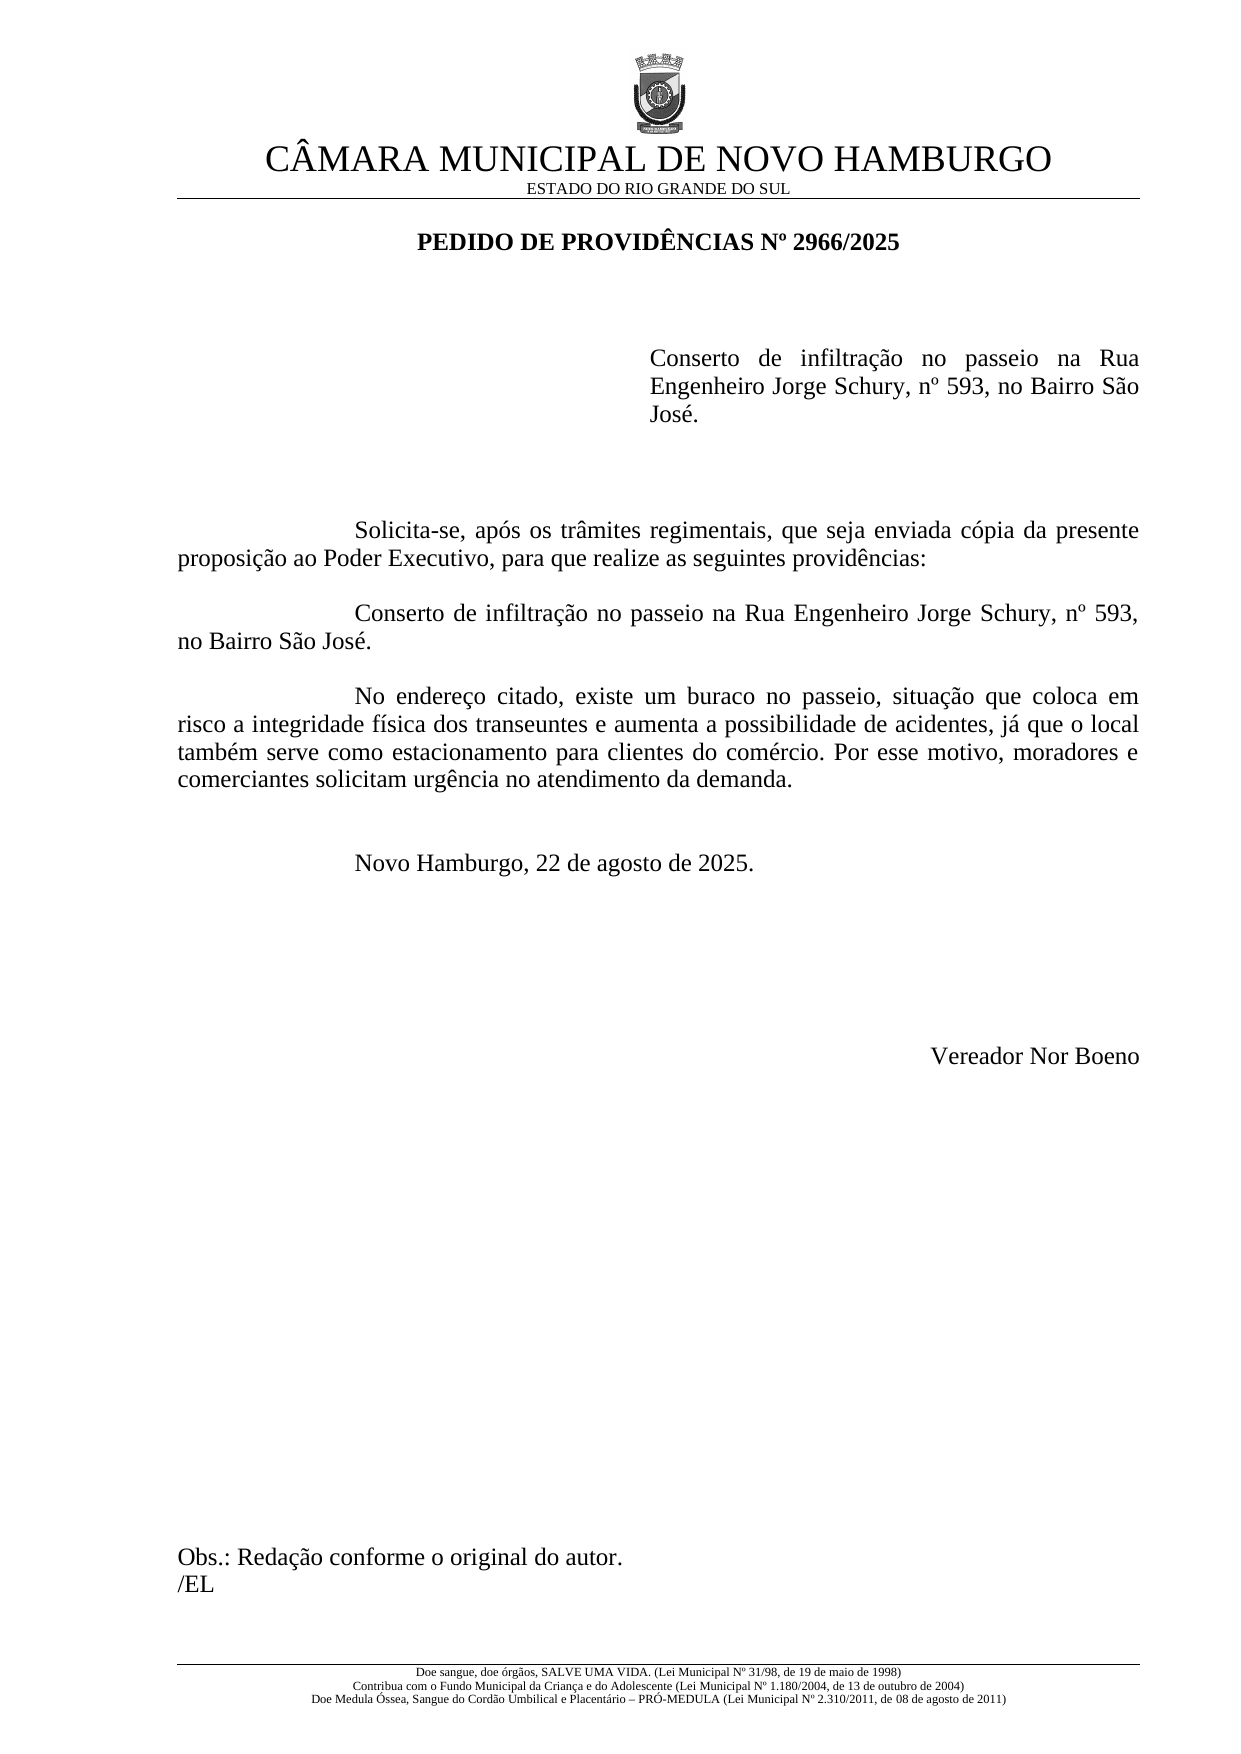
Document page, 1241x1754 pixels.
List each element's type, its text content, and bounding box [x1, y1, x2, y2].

text Novo Hamburgo, 22 de agosto de 2025. [177, 849, 1140, 876]
text Conserto de infiltração no passeio na Rua Engenheiro Jorge Schury, nº 593, no Bairro São José. [177, 599, 1140, 655]
text Obs.: Redação conforme o original do autor. [177, 1543, 1140, 1570]
text PEDIDO DE PROVIDÊNCIAS Nº 2966/2025 [177, 228, 1140, 256]
text Conserto de infiltração no passeio na Rua Engenheiro Jorge Schury, nº 593, no Bairro São José. [649, 344, 1140, 428]
text No endereço citado, existe um buraco no passeio, situação que coloca em risco a integridade física dos transeuntes e aumenta a possibilidade de acidentes, já que o local também serve como estacionamento para clientes do comércio. Por esse motivo, moradores e comerciantes solicitam urgência no atendimento da demanda. [177, 682, 1140, 793]
text Vereador Nor Boeno [177, 1042, 1140, 1070]
text /EL [177, 1570, 1140, 1598]
text Solicita-se, após os trâmites regimentais, que seja enviada cópia da presente proposição ao Poder Executivo, para que realize as seguintes providências: [177, 516, 1140, 572]
